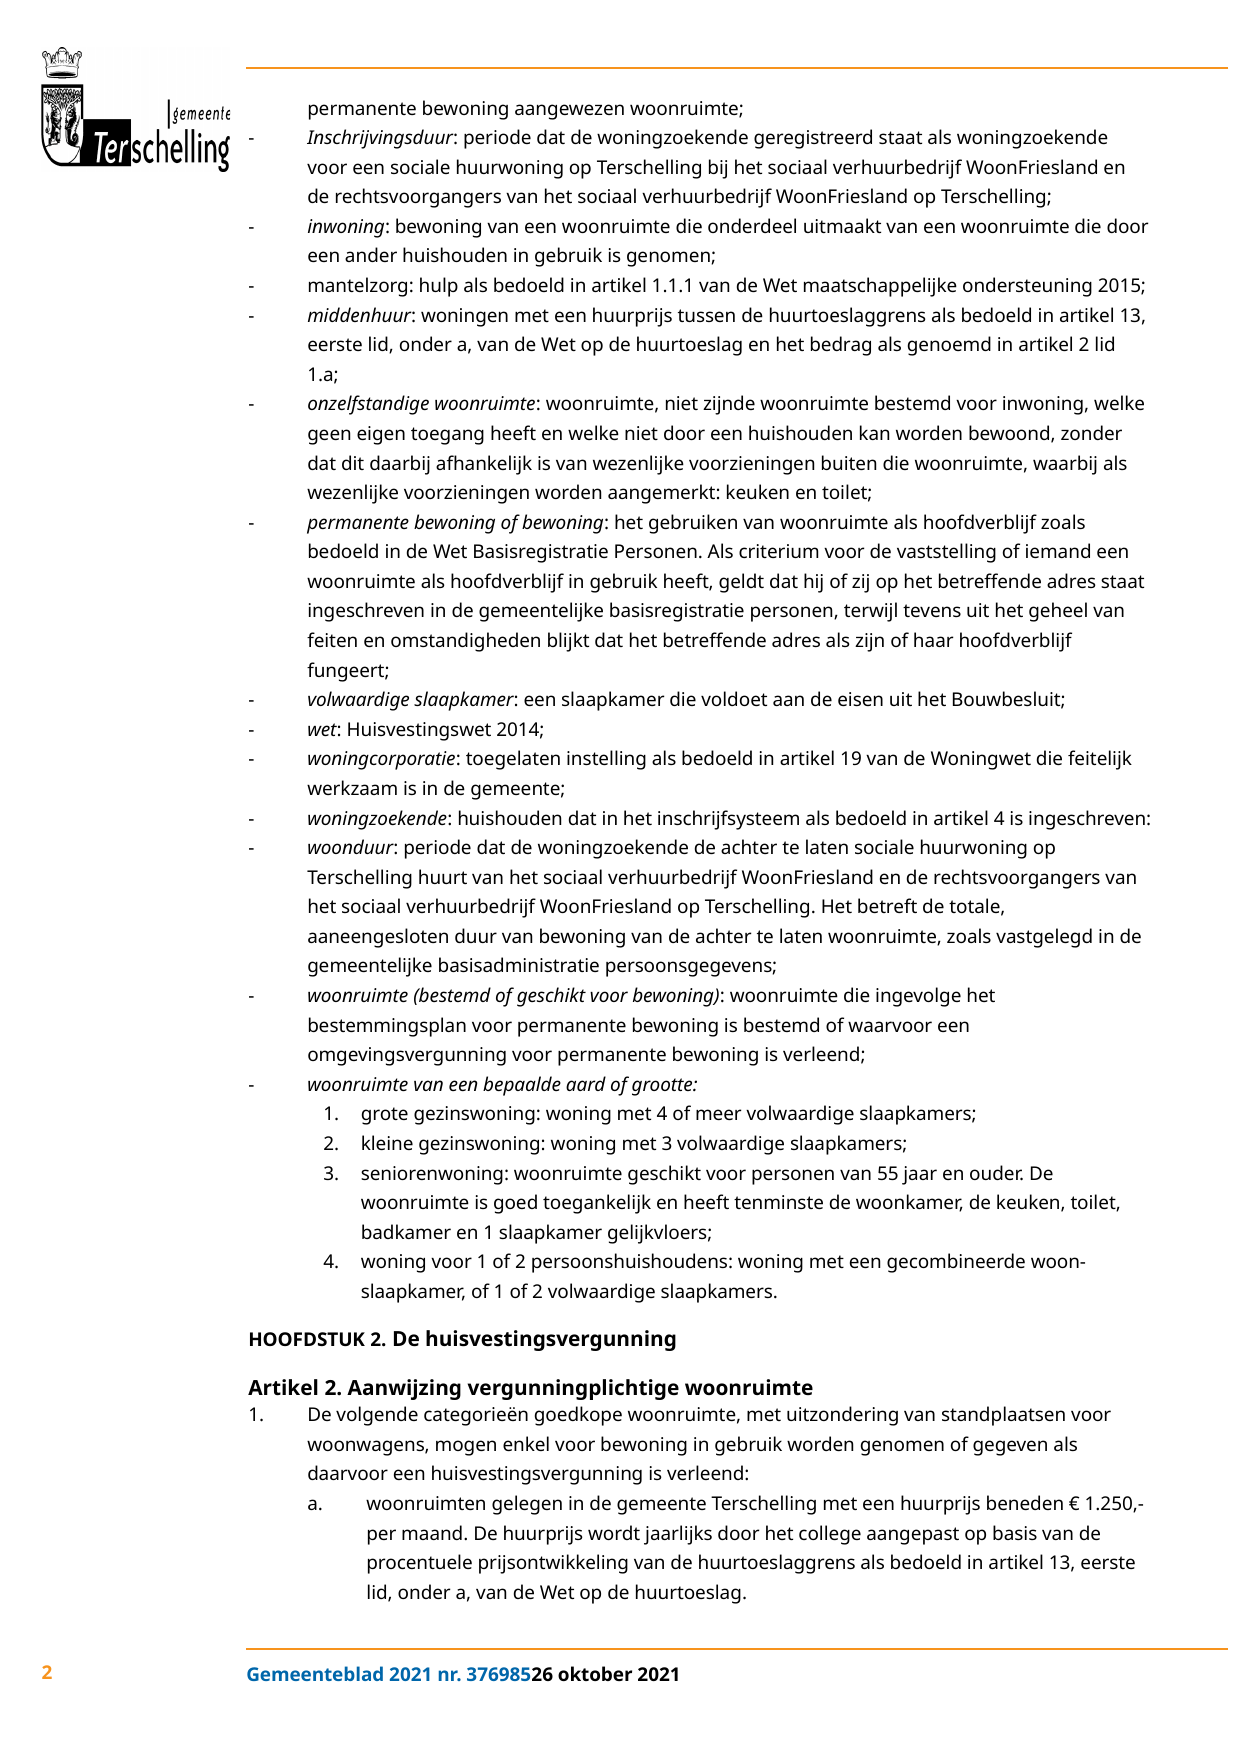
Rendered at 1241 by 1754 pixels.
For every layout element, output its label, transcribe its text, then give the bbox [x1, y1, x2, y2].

list woonruimte van een bepaalde aard of grootte: [248, 1071, 1152, 1097]
list permanente bewoning aangewezen woonruimte; [248, 95, 1152, 121]
picture [41, 47, 231, 172]
list inwoning: bewoning van een woonruimte die onderdeel uitmaakt van een woonruimte die door een ander huishouden in gebruik is genomen; [248, 213, 1152, 268]
list woonruimten gelegen in de gemeente Terschelling met een huurprijs beneden € 1.250,- per maand. De huurprijs wordt jaarlijks door het college aangepast op basis van de procentuele prijsontwikkeling van de huurtoeslaggrens als bedoeld in artikel 13, eerste lid, onder a, van de Wet op de huurtoeslag. [307, 1490, 1152, 1605]
list woningzoekende: huishouden dat in het inschrijfsysteem als bedoeld in artikel 4 is ingeschreven: [248, 805, 1152, 831]
list De volgende categorieën goedkope woonruimte, met uitzondering van standplaatsen voor woonwagens, mogen enkel voor bewoning in gebruik worden genomen of gegeven als daarvoor een huisvestingsvergunning is verleend: [248, 1401, 1152, 1486]
list Inschrijvingsduur: periode dat de woningzoekende geregistreerd staat als woningzoekende voor een sociale huurwoning op Terschelling bij het sociaal verhuurbedrijf WoonFriesland en de rechtsvoorgangers van het sociaal verhuurbedrijf WoonFriesland op Terschelling; [248, 124, 1152, 209]
list woonduur: periode dat de woningzoekende de achter te laten sociale huurwoning op Terschelling huurt van het sociaal verhuurbedrijf WoonFriesland en de rechtsvoorgangers van het sociaal verhuurbedrijf WoonFriesland op Terschelling. Het betreft de totale, aaneengesloten duur van bewoning van de achter te laten woonruimte, zoals vastgelegd in de gemeentelijke basisadministratie persoonsgegevens; [248, 834, 1152, 978]
list onzelfstandige woonruimte: woonruimte, niet zijnde woonruimte bestemd voor inwoning, welke geen eigen toegang heeft en welke niet door een huishouden kan worden bewoond, zonder dat dit daarbij afhankelijk is van wezenlijke voorzieningen buiten die woonruimte, waarbij als wezenlijke voorzieningen worden aangemerkt: keuken en toilet; [248, 391, 1152, 505]
list middenhuur: woningen met een huurprijs tussen de huurtoeslaggrens als bedoeld in artikel 13, eerste lid, onder a, van de Wet op de huurtoeslag en het bedrag als genoemd in artikel 2 lid 1.a; [248, 302, 1152, 387]
list woonruimte (bestemd of geschikt voor bewoning): woonruimte die ingevolge het bestemmingsplan voor permanente bewoning is bestemd of waarvoor een omgevingsvergunning voor permanente bewoning is verleend; [248, 982, 1152, 1067]
list wet: Huisvestingswet 2014; [248, 716, 1152, 742]
list seniorenwoning: woonruimte geschikt voor personen van 55 jaar en ouder. De woonruimte is goed toegankelijk en heeft tenminste de woonkamer, de keuken, toilet, badkamer en 1 slaapkamer gelijkvloers; [323, 1160, 1152, 1245]
text Artikel 2. Aanwijzing vergunningplichtige woonruimte [248, 1373, 1152, 1401]
list permanente bewoning of bewoning: het gebruiken van woonruimte als hoofdverblijf zoals bedoeld in de Wet Basisregistratie Personen. Als criterium voor de vaststelling of iemand een woonruimte als hoofdverblijf in gebruik heeft, geldt dat hij of zij op het betreffende adres staat ingeschreven in de gemeentelijke basisregistratie personen, terwijl tevens uit het geheel van feiten en omstandigheden blijkt dat het betreffende adres als zijn of haar hoofdverblijf fungeert; [248, 509, 1152, 683]
list woningcorporatie: toegelaten instelling als bedoeld in artikel 19 van de Woningwet die feitelijk werkzaam is in de gemeente; [248, 746, 1152, 801]
list kleine gezinswoning: woning met 3 volwaardige slaapkamers; [323, 1130, 1152, 1156]
list woning voor 1 of 2 persoonshuishoudens: woning met een gecombineerde woon-slaapkamer, of 1 of 2 volwaardige slaapkamers. [323, 1248, 1152, 1304]
list volwaardige slaapkamer: een slaapkamer die voldoet aan de eisen uit het Bouwbesluit; [248, 686, 1152, 712]
text HOOFDSTUK 2. De huisvestingsvergunning [248, 1324, 1152, 1352]
list mantelzorg: hulp als bedoeld in artikel 1.1.1 van de Wet maatschappelijke ondersteuning 2015; [248, 272, 1152, 298]
list grote gezinswoning: woning met 4 of meer volwaardige slaapkamers; [323, 1101, 1152, 1126]
